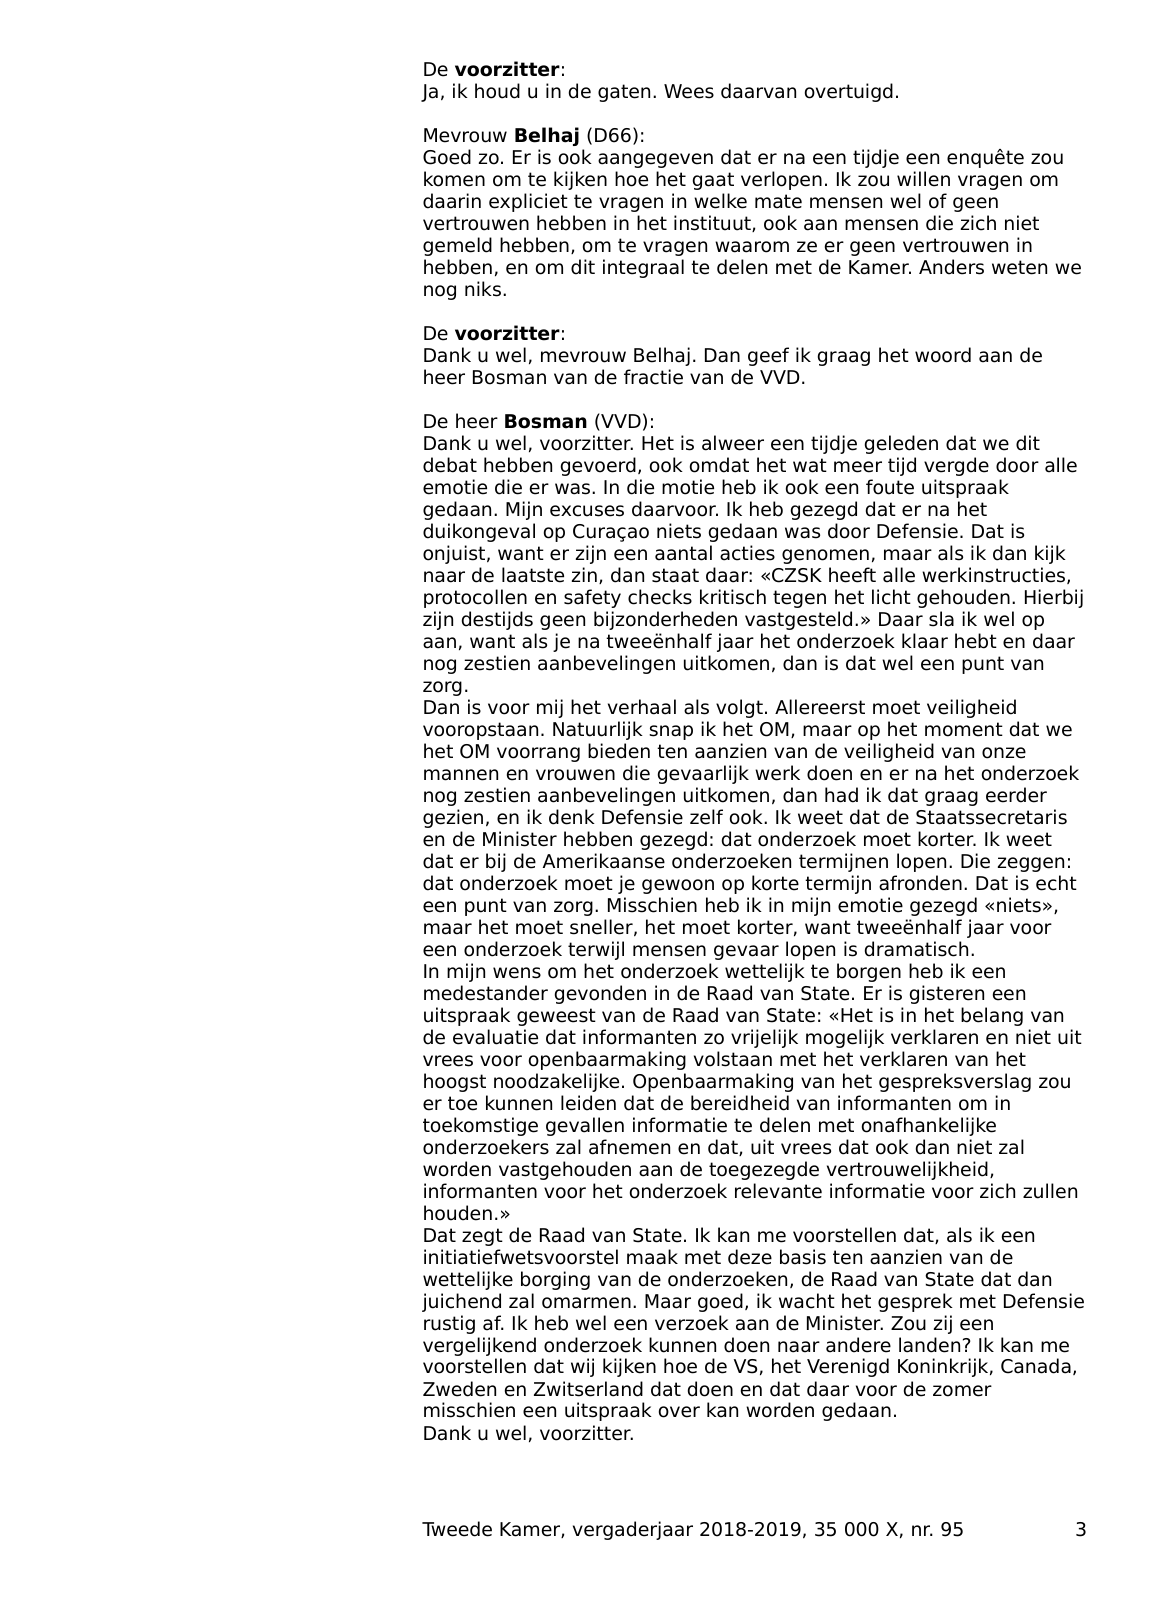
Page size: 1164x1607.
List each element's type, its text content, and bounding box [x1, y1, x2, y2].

text Dank u wel, voorzitter. Het is alweer een tijdje geleden dat we dit debat hebben gevoerd, ook omdat het wat meer tijd vergde door alle emotie die er was. In die motie heb ik ook een foute uitspraak gedaan. Mijn excuses daarvoor. Ik heb gezegd dat er na het duikongeval op Curaçao niets gedaan was door Defensie. Dat is onjuist, want er zijn een aantal acties genomen, maar als ik dan kijk naar de laatste zin, dan staat daar: «CZSK heeft alle werkinstructies, protocollen en safety checks kritisch tegen het licht gehouden. Hierbij zijn destijds geen bijzonderheden vastgesteld.» Daar sla ik wel op aan, want als je na tweeënhalf jaar het onderzoek klaar hebt en daar nog zestien aanbevelingen uitkomen, dan is dat wel een punt van zorg. [422, 433, 1087, 697]
text Dank u wel, mevrouw Belhaj. Dan geef ik graag het woord aan de heer Bosman van de fractie van de VVD. [422, 345, 1087, 389]
text De voorzitter: [422, 323, 1087, 345]
text Mevrouw Belhaj (D66): [422, 125, 1087, 147]
text Dank u wel, voorzitter. [422, 1422, 1087, 1444]
text De voorzitter: [422, 59, 1087, 81]
text De heer Bosman (VVD): [422, 411, 1087, 433]
text Ja, ik houd u in de gaten. Wees daarvan overtuigd. [422, 81, 1087, 103]
text Goed zo. Er is ook aangegeven dat er na een tijdje een enquête zou komen om te kijken hoe het gaat verlopen. Ik zou willen vragen om daarin expliciet te vragen in welke mate mensen wel of geen vertrouwen hebben in het instituut, ook aan mensen die zich niet gemeld hebben, om te vragen waarom ze er geen vertrouwen in hebben, en om dit integraal te delen met de Kamer. Anders weten we nog niks. [422, 147, 1087, 301]
text Dan is voor mij het verhaal als volgt. Allereerst moet veiligheid vooropstaan. Natuurlijk snap ik het OM, maar op het moment dat we het OM voorrang bieden ten aanzien van de veiligheid van onze mannen en vrouwen die gevaarlijk werk doen en er na het onderzoek nog zestien aanbevelingen uitkomen, dan had ik dat graag eerder gezien, en ik denk Defensie zelf ook. Ik weet dat de Staatssecretaris en de Minister hebben gezegd: dat onderzoek moet korter. Ik weet dat er bij de Amerikaanse onderzoeken termijnen lopen. Die zeggen: dat onderzoek moet je gewoon op korte termijn afronden. Dat is echt een punt van zorg. Misschien heb ik in mijn emotie gezegd «niets», maar het moet sneller, het moet korter, want tweeënhalf jaar voor een onderzoek terwijl mensen gevaar lopen is dramatisch. [422, 697, 1087, 961]
text In mijn wens om het onderzoek wettelijk te borgen heb ik een medestander gevonden in de Raad van State. Er is gisteren een uitspraak geweest van de Raad van State: «Het is in het belang van de evaluatie dat informanten zo vrijelijk mogelijk verklaren en niet uit vrees voor openbaarmaking volstaan met het verklaren van het hoogst noodzakelijke. Openbaarmaking van het gespreksverslag zou er toe kunnen leiden dat de bereidheid van informanten om in toekomstige gevallen informatie te delen met onafhankelijke onderzoekers zal afnemen en dat, uit vrees dat ook dan niet zal worden vastgehouden aan de toegezegde vertrouwelijkheid, informanten voor het onderzoek relevante informatie voor zich zullen houden.» [422, 961, 1087, 1224]
text Dat zegt de Raad van State. Ik kan me voorstellen dat, als ik een initiatiefwetsvoorstel maak met deze basis ten aanzien van de wettelijke borging van de onderzoeken, de Raad van State dat dan juichend zal omarmen. Maar goed, ik wacht het gesprek met Defensie rustig af. Ik heb wel een verzoek aan de Minister. Zou zij een vergelijkend onderzoek kunnen doen naar andere landen? Ik kan me voorstellen dat wij kijken hoe de VS, het Verenigd Koninkrijk, Canada, Zweden en Zwitserland dat doen en dat daar voor de zomer misschien een uitspraak over kan worden gedaan. [422, 1224, 1087, 1422]
